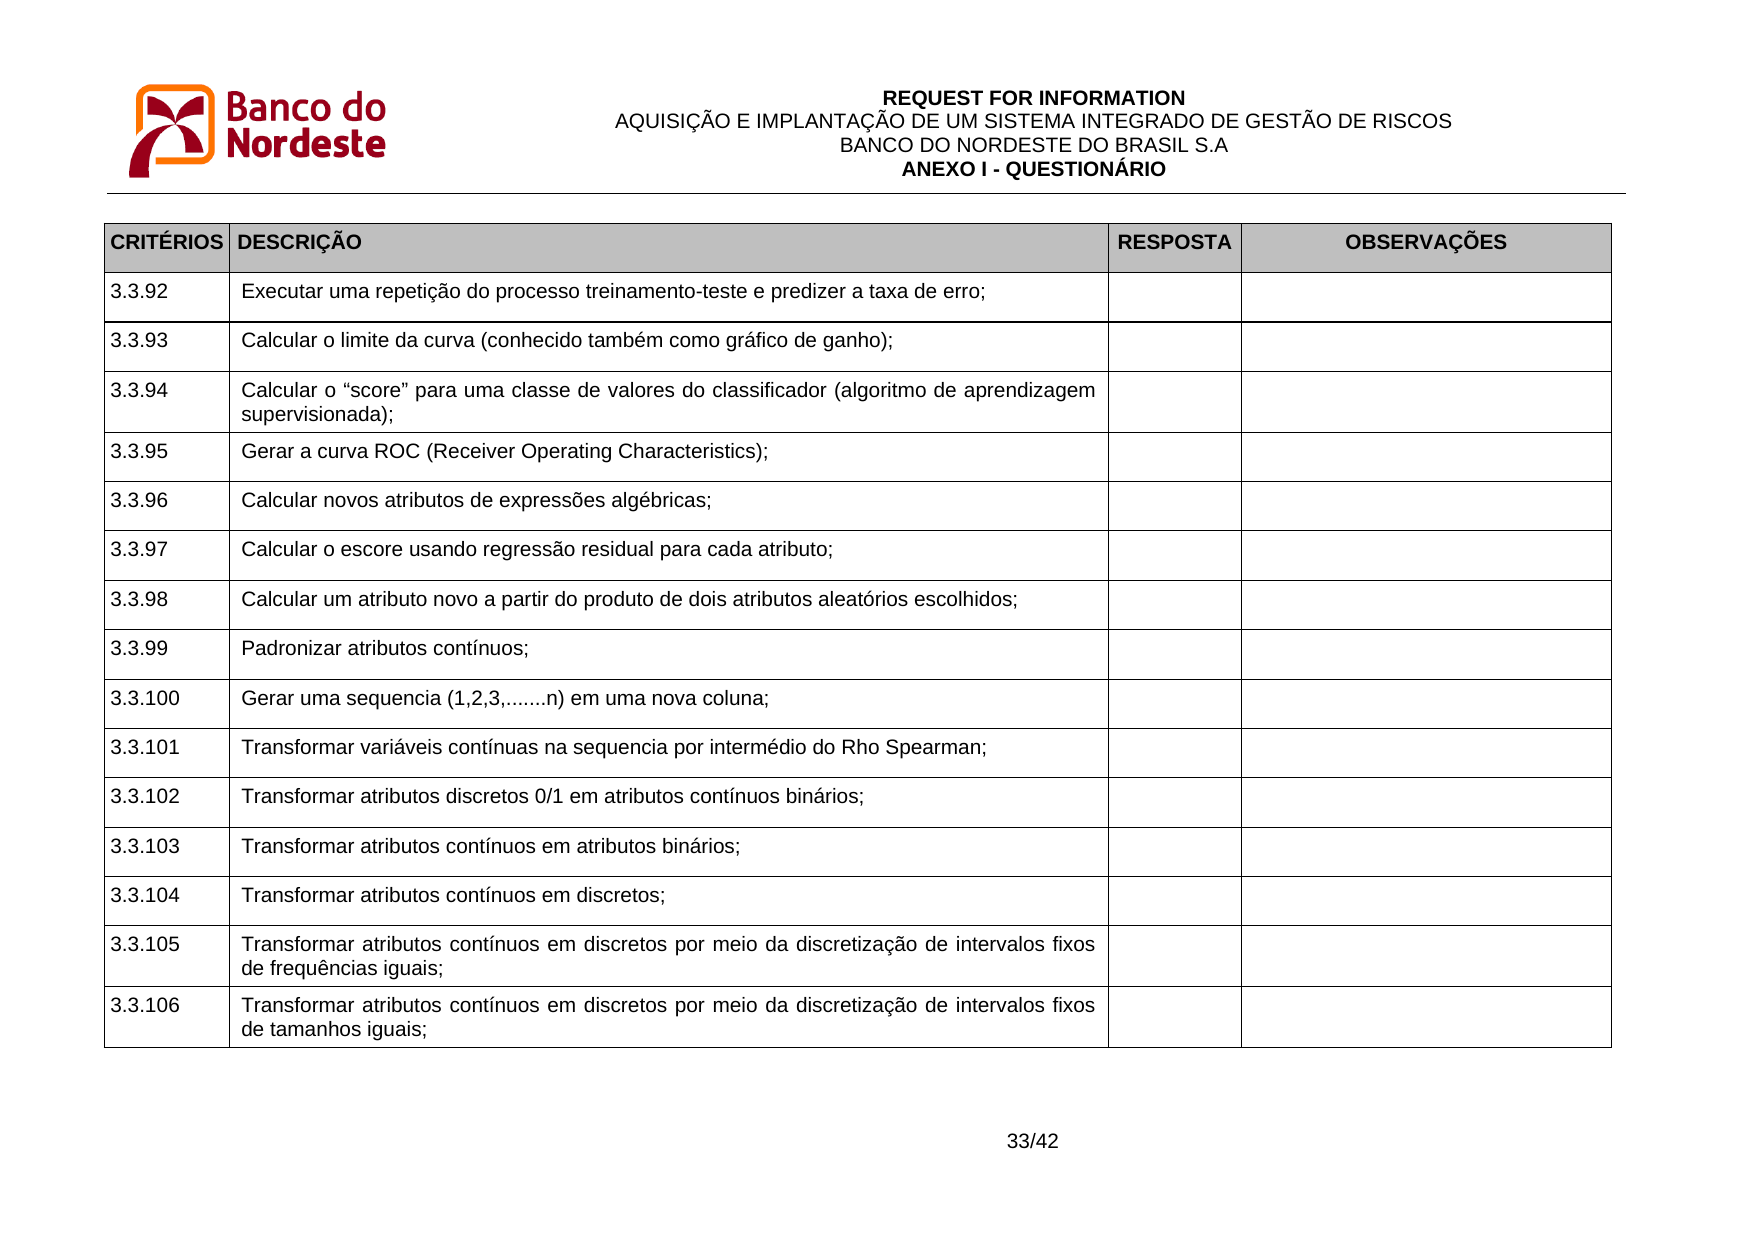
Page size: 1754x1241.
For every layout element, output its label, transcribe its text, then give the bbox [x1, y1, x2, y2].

table_cell [105, 987, 229, 1047]
table_cell [1109, 778, 1241, 827]
table_cell [1242, 531, 1611, 580]
table_cell Calcular o “score” para uma classe de valores do classificador (algoritmo de aprendizagem supervisionada); [230, 372, 1108, 432]
table_cell [105, 433, 229, 481]
table_cell Calcular o escore usando regressão residual para cada atributo; [230, 531, 1108, 580]
table_cell [105, 531, 229, 580]
table_cell [105, 482, 229, 530]
table_cell [1242, 926, 1611, 986]
table_cell [1109, 630, 1241, 678]
table_cell [1242, 433, 1611, 481]
table_cell [1109, 926, 1241, 986]
table_header CRITÉRIOS [105, 224, 229, 272]
table_cell [1242, 482, 1611, 530]
table_cell Transformar atributos contínuos em discretos por meio da discretização de intervalos fixos de frequências iguais; [230, 926, 1108, 986]
table_cell [1109, 828, 1241, 876]
table_cell Gerar a curva ROC (Receiver Operating Characteristics); [230, 433, 1108, 481]
table_cell [105, 778, 229, 827]
table_cell [105, 273, 229, 321]
table_cell Calcular um atributo novo a partir do produto de dois atributos aleatórios escolhidos; [230, 581, 1108, 629]
table_cell [1242, 323, 1611, 371]
table_header DESCRIÇÃO [230, 224, 1108, 272]
table_cell [1242, 987, 1611, 1047]
table_cell [1109, 729, 1241, 777]
table_cell [105, 323, 229, 371]
table_cell [105, 877, 229, 925]
table_cell [1242, 877, 1611, 925]
table_cell [1109, 323, 1241, 371]
table_cell [105, 926, 229, 986]
table_cell [1109, 581, 1241, 629]
table_cell [1242, 680, 1611, 728]
table_cell Calcular novos atributos de expressões algébricas; [230, 482, 1108, 530]
table_cell Padronizar atributos contínuos; [230, 630, 1108, 678]
table_cell [1109, 680, 1241, 728]
table_cell [1242, 581, 1611, 629]
table_cell [1109, 433, 1241, 481]
table_cell Transformar atributos discretos 0/1 em atributos contínuos binários; [230, 778, 1108, 827]
table_cell [1242, 273, 1611, 321]
table_cell [1109, 531, 1241, 580]
table_cell [1109, 273, 1241, 321]
table_cell [105, 729, 229, 777]
table_cell [1242, 630, 1611, 678]
table_cell Transformar atributos contínuos em atributos binários; [230, 828, 1108, 876]
table_header RESPOSTA [1109, 224, 1241, 272]
table_cell [1242, 729, 1611, 777]
table_cell Calcular o limite da curva (conhecido também como gráfico de ganho); [230, 323, 1108, 371]
table_cell [1242, 372, 1611, 432]
table_cell Transformar variáveis contínuas na sequencia por intermédio do Rho Spearman; [230, 729, 1108, 777]
table_cell [105, 680, 229, 728]
table_cell Transformar atributos contínuos em discretos por meio da discretização de intervalos fixos de tamanhos iguais; [230, 987, 1108, 1047]
table_cell Transformar atributos contínuos em discretos; [230, 877, 1108, 925]
table_cell [1242, 828, 1611, 876]
table_cell [105, 828, 229, 876]
table_cell [1109, 987, 1241, 1047]
table_cell Gerar uma sequencia (1,2,3,.......n) em uma nova coluna; [230, 680, 1108, 728]
table_cell Executar uma repetição do processo treinamento-teste e predizer a taxa de erro; [230, 273, 1108, 321]
table_cell [1109, 482, 1241, 530]
table_cell [1109, 372, 1241, 432]
table_cell [1109, 877, 1241, 925]
table_cell [105, 372, 229, 432]
table_cell [105, 581, 229, 629]
table_header OBSERVAÇÕES [1242, 224, 1611, 272]
table_cell [1242, 778, 1611, 827]
table_cell [105, 630, 229, 678]
